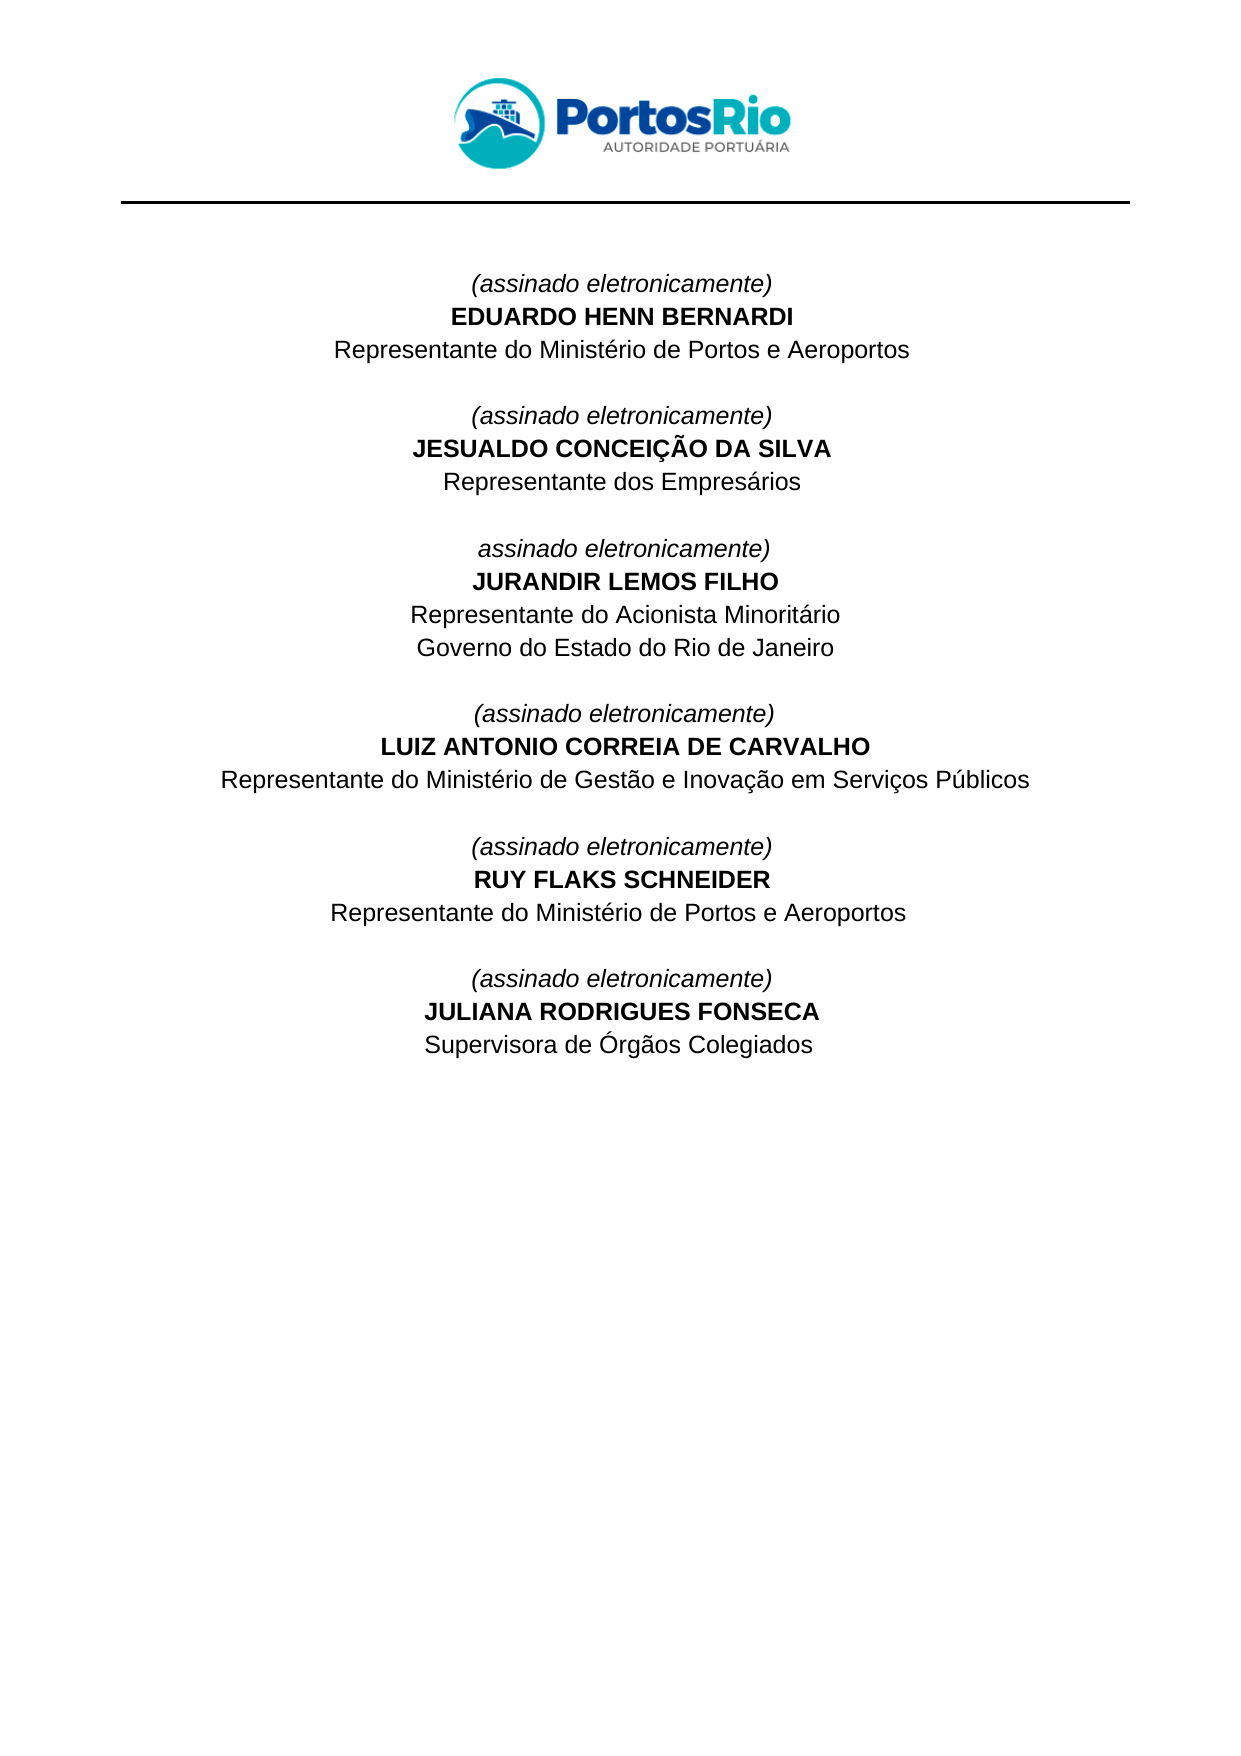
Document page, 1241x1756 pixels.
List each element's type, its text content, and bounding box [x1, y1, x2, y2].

text Representante do Ministério de Portos e Aeroportos [121, 335, 1130, 364]
text (assinado eletronicamente) [121, 269, 1130, 297]
text EDUARDO HENN BERNARDI [121, 302, 1130, 331]
text (assinado eletronicamente) [121, 401, 1130, 430]
text Representante do Ministério de Portos e Aeroportos [121, 898, 1130, 927]
text Representante dos Empresários [121, 467, 1130, 496]
text RUY FLAKS SCHNEIDER [121, 865, 1130, 894]
text (assinado eletronicamente) [121, 832, 1130, 861]
text JURANDIR LEMOS FILHO [121, 567, 1130, 596]
text (assinado eletronicamente) [121, 699, 1130, 728]
text Governo do Estado do Rio de Janeiro [121, 633, 1130, 662]
text JESUALDO CONCEIÇÃO DA SILVA [121, 434, 1130, 463]
text assinado eletronicamente) [121, 534, 1130, 562]
text JULIANA RODRIGUES FONSECA [121, 997, 1130, 1026]
text Representante do Acionista Minoritário [121, 600, 1130, 629]
text Supervisora de Órgãos Colegiados [121, 1031, 1130, 1059]
text Representante do Ministério de Gestão e Inovação em Serviços Públicos [121, 766, 1130, 794]
text (assinado eletronicamente) [121, 964, 1130, 993]
text LUIZ ANTONIO CORREIA DE CARVALHO [121, 732, 1130, 761]
